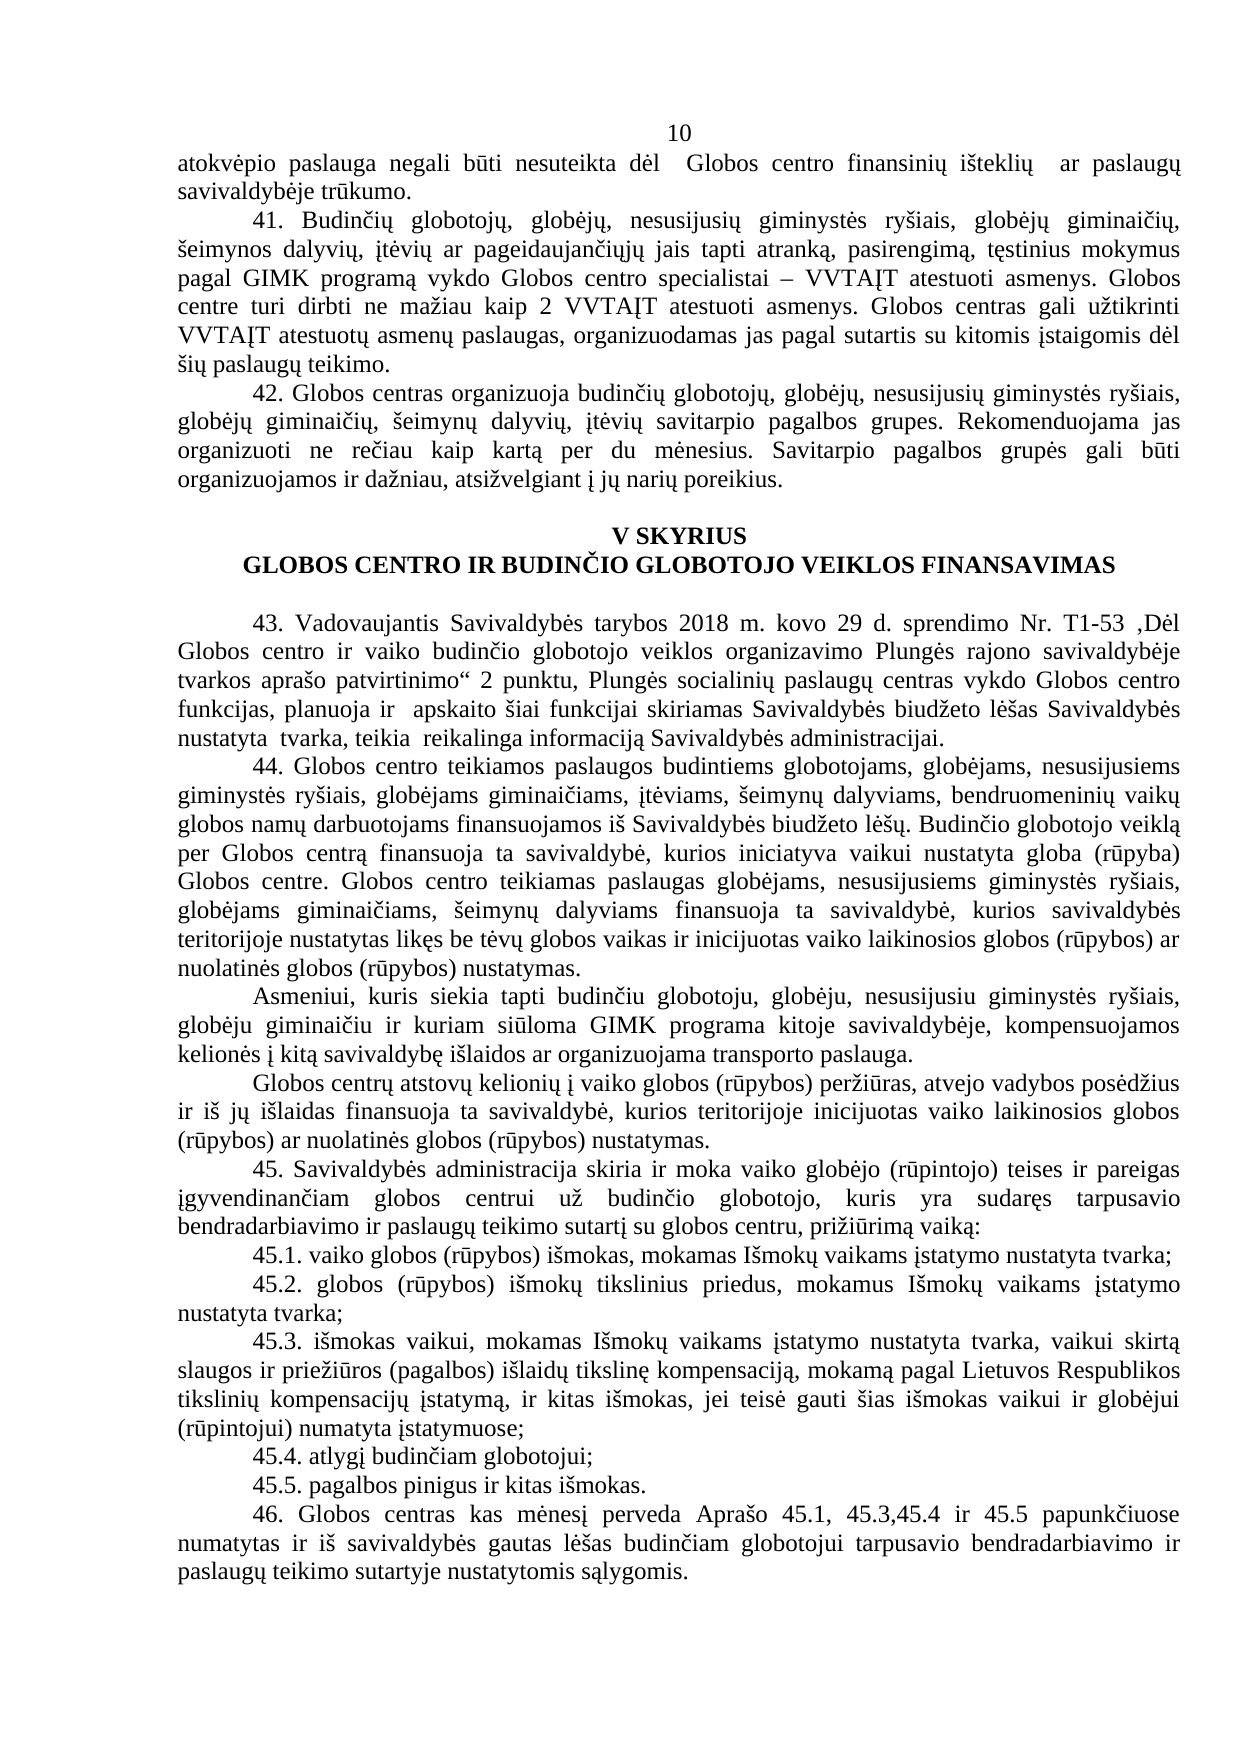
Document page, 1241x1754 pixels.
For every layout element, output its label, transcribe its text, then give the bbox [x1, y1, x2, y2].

text Globos centrų atstovų kelionių į vaiko globos (rūpybos) peržiūras, atvejo vadybos posėdžius ir iš jų išlaidas finansuoja ta savivaldybė, kurios teritorijoje inicijuotas vaiko laikinosios globos (rūpybos) ar nuolatinės globos (rūpybos) nustatymas. [177, 1068, 1181, 1154]
text 45.3. išmokas vaikui, mokamas Išmokų vaikams įstatymo nustatyta tvarka, vaikui skirtą slaugos ir priežiūros (pagalbos) išlaidų tikslinę kompensaciją, mokamą pagal Lietuvos Respublikos tikslinių kompensacijų įstatymą, ir kitas išmokas, jei teisė gauti šias išmokas vaikui ir globėjui (rūpintojui) numatyta įstatymuose; [177, 1326, 1181, 1441]
text 46. Globos centras kas mėnesį perveda Aprašo 45.1, 45.3,45.4 ir 45.5 papunkčiuose numatytas ir iš savivaldybės gautas lėšas budinčiam globotojui tarpusavio bendradarbiavimo ir paslaugų teikimo sutartyje nustatytomis sąlygomis. [177, 1499, 1181, 1585]
text 41. Budinčių globotojų, globėjų, nesusijusių giminystės ryšiais, globėjų giminaičių, šeimynos dalyvių, įtėvių ar pageidaujančiųjų jais tapti atranką, pasirengimą, tęstinius mokymus pagal GIMK programą vykdo Globos centro specialistai – VVTAĮT atestuoti asmenys. Globos centre turi dirbti ne mažiau kaip 2 VVTAĮT atestuoti asmenys. Globos centras gali užtikrinti VVTAĮT atestuotų asmenų paslaugas, organizuodamas jas pagal sutartis su kitomis įstaigomis dėl šių paslaugų teikimo. [177, 205, 1181, 378]
text 44. Globos centro teikiamos paslaugos budintiems globotojams, globėjams, nesusijusiems giminystės ryšiais, globėjams giminaičiams, įtėviams, šeimynų dalyviams, bendruomeninių vaikų globos namų darbuotojams finansuojamos iš Savivaldybės biudžeto lėšų. Budinčio globotojo veiklą per Globos centrą finansuoja ta savivaldybė, kurios iniciatyva vaikui nustatyta globa (rūpyba) Globos centre. Globos centro teikiamas paslaugas globėjams, nesusijusiems giminystės ryšiais, globėjams giminaičiams, šeimynų dalyviams finansuoja ta savivaldybė, kurios savivaldybės teritorijoje nustatytas likęs be tėvų globos vaikas ir inicijuotas vaiko laikinosios globos (rūpybos) ar nuolatinės globos (rūpybos) nustatymas. [177, 751, 1181, 981]
text 42. Globos centras organizuoja budinčių globotojų, globėjų, nesusijusių giminystės ryšiais, globėjų giminaičių, šeimynų dalyvių, įtėvių savitarpio pagalbos grupes. Rekomenduojama jas organizuoti ne rečiau kaip kartą per du mėnesius. Savitarpio pagalbos grupės gali būti organizuojamos ir dažniau, atsižvelgiant į jų narių poreikius. [177, 378, 1181, 493]
text 45.2. globos (rūpybos) išmokų tikslinius priedus, mokamus Išmokų vaikams įstatymo nustatyta tvarka; [177, 1269, 1181, 1326]
text 45. Savivaldybės administracija skiria ir moka vaiko globėjo (rūpintojo) teises ir pareigas įgyvendinančiam globos centrui už budinčio globotojo, kuris yra sudaręs tarpusavio bendradarbiavimo ir paslaugų teikimo sutartį su globos centru, prižiūrimą vaiką: [177, 1154, 1181, 1240]
text 45.4. atlygį budinčiam globotojui; [177, 1441, 1181, 1470]
text Asmeniui, kuris siekia tapti budinčiu globotoju, globėju, nesusijusiu giminystės ryšiais, globėju giminaičiu ir kuriam siūloma GIMK programa kitoje savivaldybėje, kompensuojamos kelionės į kitą savivaldybę išlaidos ar organizuojama transporto paslauga. [177, 981, 1181, 1068]
text V SKYRIUS [177, 521, 1181, 550]
text GLOBOS CENTRO IR BUDINČIO GLOBOTOJO VEIKLOS FINANSAVIMAS [177, 550, 1181, 579]
text 45.1. vaiko globos (rūpybos) išmokas, mokamas Išmokų vaikams įstatymo nustatyta tvarka; [177, 1240, 1181, 1269]
text 45.5. pagalbos pinigus ir kitas išmokas. [177, 1470, 1181, 1499]
text 43. Vadovaujantis Savivaldybės tarybos 2018 m. kovo 29 d. sprendimo Nr. T1-53 ‚Dėl Globos centro ir vaiko budinčio globotojo veiklos organizavimo Plungės rajono savivaldybėje tvarkos aprašo patvirtinimo“ 2 punktu, Plungės socialinių paslaugų centras vykdo Globos centro funkcijas, planuoja ir apskaito šiai funkcijai skiriamas Savivaldybės biudžeto lėšas Savivaldybės nustatyta tvarka, teikia reikalinga informaciją Savivaldybės administracijai. [177, 608, 1181, 751]
text atokvėpio paslauga negali būti nesuteikta dėl Globos centro finansinių išteklių ar paslaugų savivaldybėje trūkumo. [177, 148, 1181, 205]
